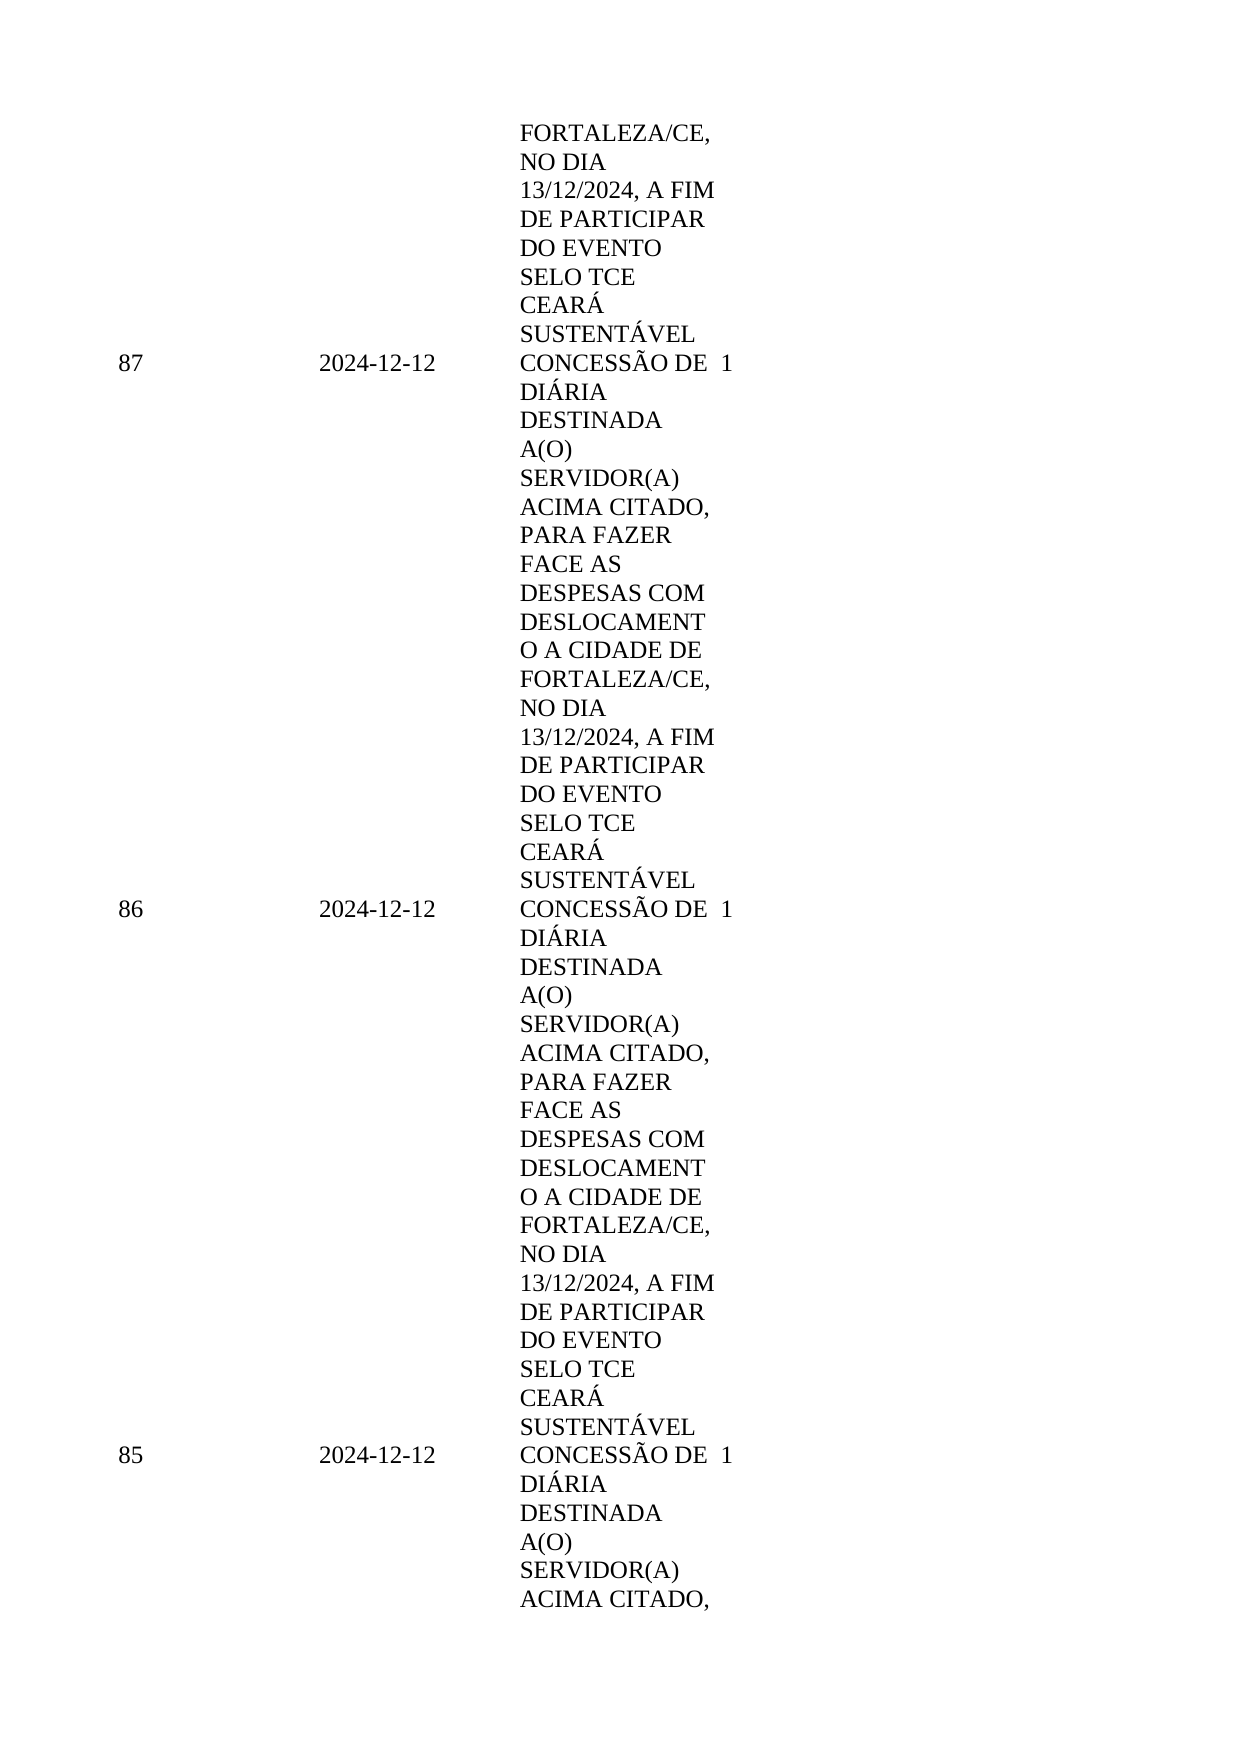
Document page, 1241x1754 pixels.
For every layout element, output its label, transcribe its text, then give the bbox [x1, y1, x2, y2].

table_cell [118, 118, 319, 348]
table_cell [720, 118, 921, 348]
table_cell FORTALEZA/CE, NO DIA 13/12/2024, A FIM DE PARTICIPAR DO EVENTO SELO TCE CEARÁ SUSTENTÁVEL [520, 118, 720, 348]
table_cell 87 [118, 348, 319, 894]
table_cell 1 [720, 894, 921, 1441]
table_cell CONCESSÃO DE DIÁRIA DESTINADA A(O) SERVIDOR(A) ACIMA CITADO, PARA FAZER FACE AS DESPESAS COM DESLOCAMENTO A CIDADE DE FORTALEZA/CE, NO DIA 13/12/2024, A FIM DE PARTICIPAR DO EVENTO SELO TCE CEARÁ SUSTENTÁVEL [520, 894, 720, 1441]
table_cell 1 [720, 1441, 921, 1613]
table_cell 2024-12-12 [319, 894, 519, 1441]
table_cell 2024-12-12 [319, 1441, 519, 1613]
table_cell 86 [118, 894, 319, 1441]
table_cell [319, 118, 519, 348]
table_cell [921, 894, 1122, 1441]
table_cell CONCESSÃO DE DIÁRIA DESTINADA A(O) SERVIDOR(A) ACIMA CITADO, PARA FAZER FACE AS DESPESAS COM DESLOCAMENTO A CIDADE DE FORTALEZA/CE, NO DIA 13/12/2024, A FIM DE PARTICIPAR DO EVENTO SELO TCE CEARÁ SUSTENTÁVEL [520, 348, 720, 894]
table_cell 85 [118, 1441, 319, 1613]
table_cell CONCESSÃO DE DIÁRIA DESTINADA A(O) SERVIDOR(A) ACIMA CITADO, [520, 1441, 720, 1613]
table_cell [921, 1441, 1122, 1613]
table_cell 1 [720, 348, 921, 894]
table_cell [921, 118, 1122, 348]
table_cell [921, 348, 1122, 894]
table_cell 2024-12-12 [319, 348, 519, 894]
